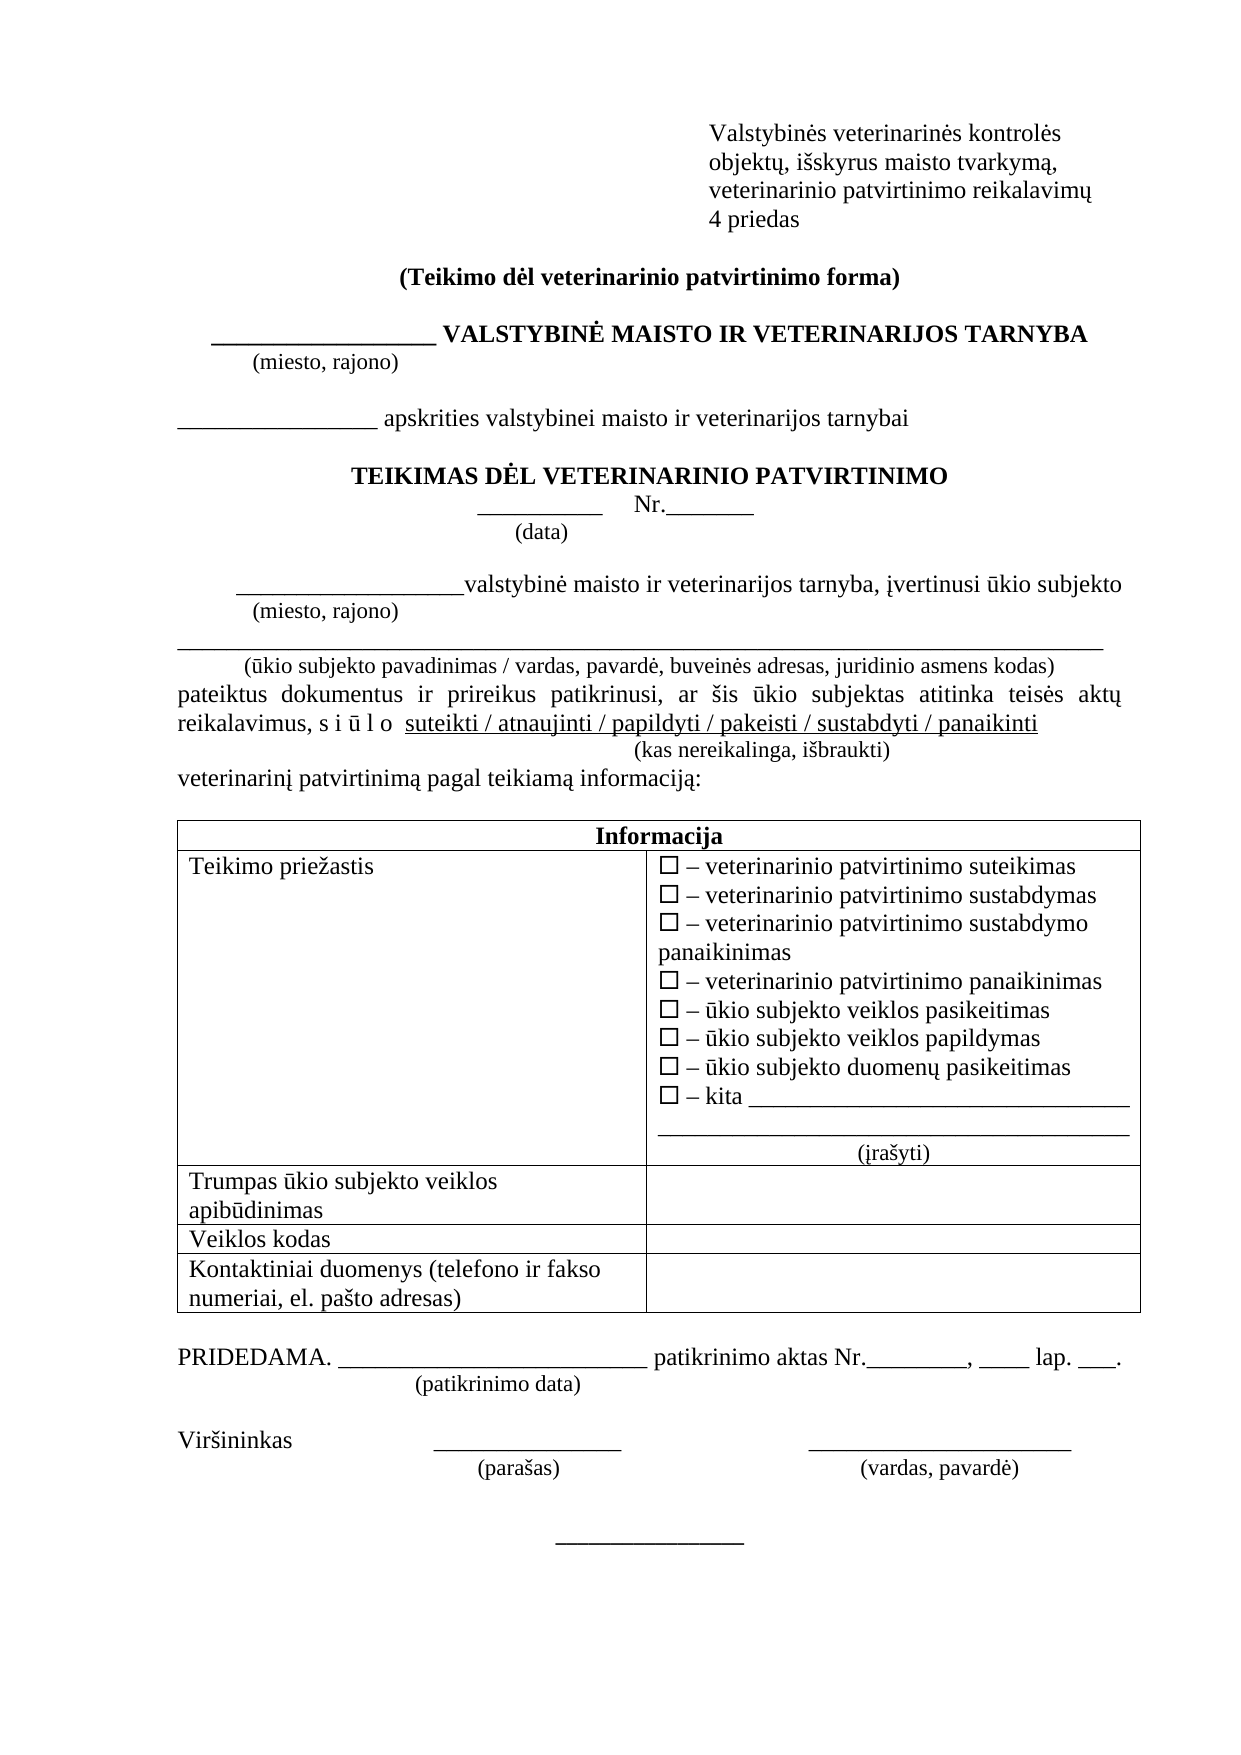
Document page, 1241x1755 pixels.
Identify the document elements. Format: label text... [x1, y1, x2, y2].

text (ūkio subjekto pavadinimas / vardas, pavardė, buveinės adresas, juridinio asmens kodas) [177, 652, 1122, 679]
text (miesto, rajono) [252, 348, 1122, 374]
text _ [177, 624, 1103, 649]
table_cell Trumpas ūkio subjekto veiklos apibūdinimas [178, 1166, 646, 1223]
text (patikrinimo data) [415, 1370, 1122, 1397]
text objektų, išskyrus maisto tvarkymą, [177, 147, 1122, 176]
table_cell [] – veterinarinio patvirtinimo suteikimas [] – veterinarinio patvirtinimo sustabdymas [] – veterinarinio patvirtinimo sustabdymo panaikinimas [] – veterinarinio patvirtinimo panaikinimas [] – ūkio subjekto veiklos pasikeitimas [] – ūkio subjekto veiklos papildymas [] – ūkio subjekto duomenų pasikeitimas [] – kita _ (įrašyti) [647, 851, 1140, 1165]
text Viršininkas _______________ _____________________ [177, 1425, 1122, 1454]
text veterinarinio patvirtinimo reikalavimų [177, 176, 1122, 204]
text pateiktus dokumentus ir prireikus patikrinusi, ar šis ūkio subjektas atitinka teisės aktų reikalavimus, siūlo suteikti / atnaujinti / papildyti / pakeisti / sustabdyti / panaikinti [177, 679, 1122, 736]
text _ valstybinė maisto ir veterinarijos tarnyba, įvertinusi ūkio subjekto [177, 569, 1122, 597]
text (miesto, rajono) [177, 597, 1103, 624]
table_cell Veiklos kodas [178, 1225, 646, 1253]
table_cell Teikimo priežastis [178, 851, 646, 1165]
table_cell Kontaktiniai duomenys (telefono ir fakso numeriai, el. pašto adresas) [178, 1254, 646, 1312]
text ________________ apskrities valstybinei maisto ir veterinarijos tarnybai [177, 403, 1122, 432]
text (data) [515, 518, 1122, 544]
text (kas nereikalinga, išbraukti) [402, 736, 1122, 763]
text veterinarinį patvirtinimą pagal teikiamą informaciją: [177, 763, 1103, 791]
text _________________ [177, 1514, 1122, 1549]
table_header Informacija [178, 821, 1140, 850]
text __________________ VALSTYBINĖ MAISTO IR VETERINARIJOS TARNYBA [177, 319, 1122, 348]
table_cell [647, 1166, 1140, 1223]
text __________ Nr._______ [402, 489, 1122, 518]
text (Teikimo dėl veterinarinio patvirtinimo forma) [177, 262, 1122, 291]
table_cell [647, 1225, 1140, 1253]
text TEIKIMAS DĖL VETERINARINIO PATVIRTINIMO [177, 461, 1122, 489]
text Valstybinės veterinarinės kontrolės [709, 118, 1122, 147]
text 4 priedas [177, 204, 1122, 233]
text PRIDEDAMA. patikrinimo aktas Nr.________, ____ lap. ___. [177, 1342, 1122, 1370]
table_cell [647, 1254, 1140, 1312]
text (parašas) (vardas, pavardė) [477, 1454, 1122, 1481]
